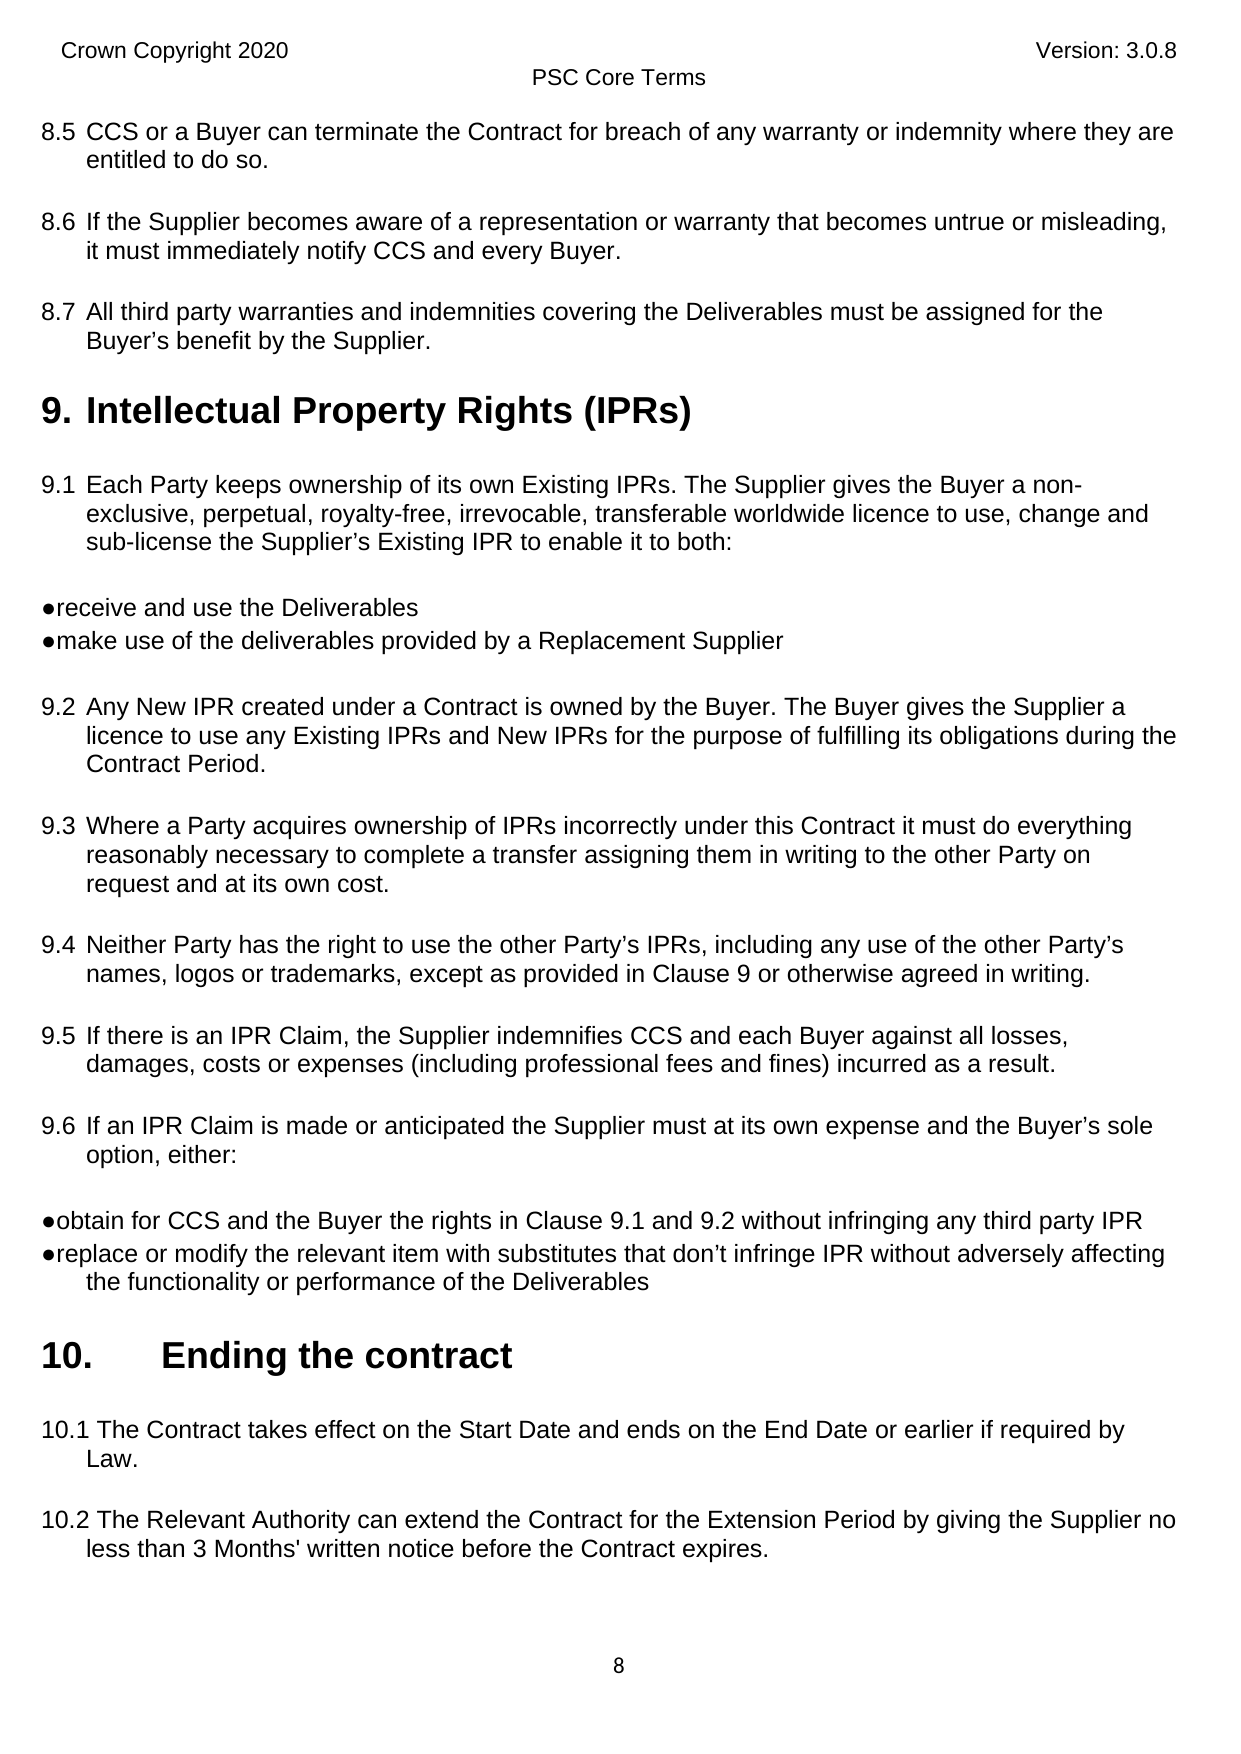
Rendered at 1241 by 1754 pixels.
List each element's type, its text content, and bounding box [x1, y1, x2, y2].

subtitle 10. Ending the contract [41, 1333, 1181, 1376]
text 8.7 All third party warranties and indemnities covering the Deliverables must be assigned for the Buyer’s benefit by the Supplier. [41, 297, 1181, 384]
text 10.2 The Relevant Authority can extend the Contract for the Extension Period by giving the Supplier no less than 3 Months' written notice before the Contract expires. [41, 1506, 1181, 1592]
text 9.4 Neither Party has the right to use the other Party’s IPRs, including any use of the other Party’s names, logos or trademarks, except as provided in Clause 9 or otherwise agreed in writing. [41, 930, 1181, 1016]
text 10.1 The Contract takes effect on the Start Date and ends on the End Date or earlier if required by Law. [41, 1415, 1181, 1501]
text 9.2 Any New IPR created under a Contract is owned by the Buyer. The Buyer gives the Supplier a licence to use any Existing IPRs and New IPRs for the purpose of fulfilling its obligations during the Contract Period. [41, 692, 1181, 807]
subtitle 9. Intellectual Property Rights (IPRs) [41, 388, 1181, 431]
text 9.1 Each Party keeps ownership of its own Existing IPRs. The Supplier gives the Buyer a non-exclusive, perpetual, royalty-free, irrevocable, transferable worldwide licence to use, change and sub-license the Supplier’s Existing IPR to enable it to both: [41, 470, 1181, 556]
text 9.5 If there is an IPR Claim, the Supplier indemnifies CCS and each Buyer against all losses, damages, costs or expenses (including professional fees and fines) incurred as a result. [41, 1021, 1181, 1107]
list obtain for CCS and the Buyer the rights in Clause 9.1 and 9.2 without infringing any third party IPR [41, 1206, 1181, 1234]
text 9.3 Where a Party acquires ownership of IPRs incorrectly under this Contract it must do everything reasonably necessary to complete a transfer assigning them in writing to the other Party on request and at its own cost. [41, 811, 1181, 926]
list make use of the deliverables provided by a Replacement Supplier [41, 626, 1181, 655]
text 8.6 If the Supplier becomes aware of a representation or warranty that becomes untrue or misleading, it must immediately notify CCS and every Buyer. [41, 207, 1181, 293]
text 9.6 If an IPR Claim is made or anticipated the Supplier must at its own expense and the Buyer’s sole option, either: [41, 1111, 1181, 1168]
list replace or modify the relevant item with substitutes that don’t infringe IPR without adversely affecting the functionality or performance of the Deliverables [41, 1238, 1181, 1296]
list receive and use the Deliverables [41, 593, 1181, 622]
text 8.5 CCS or a Buyer can terminate the Contract for breach of any warranty or indemnity where they are entitled to do so. [41, 117, 1181, 203]
